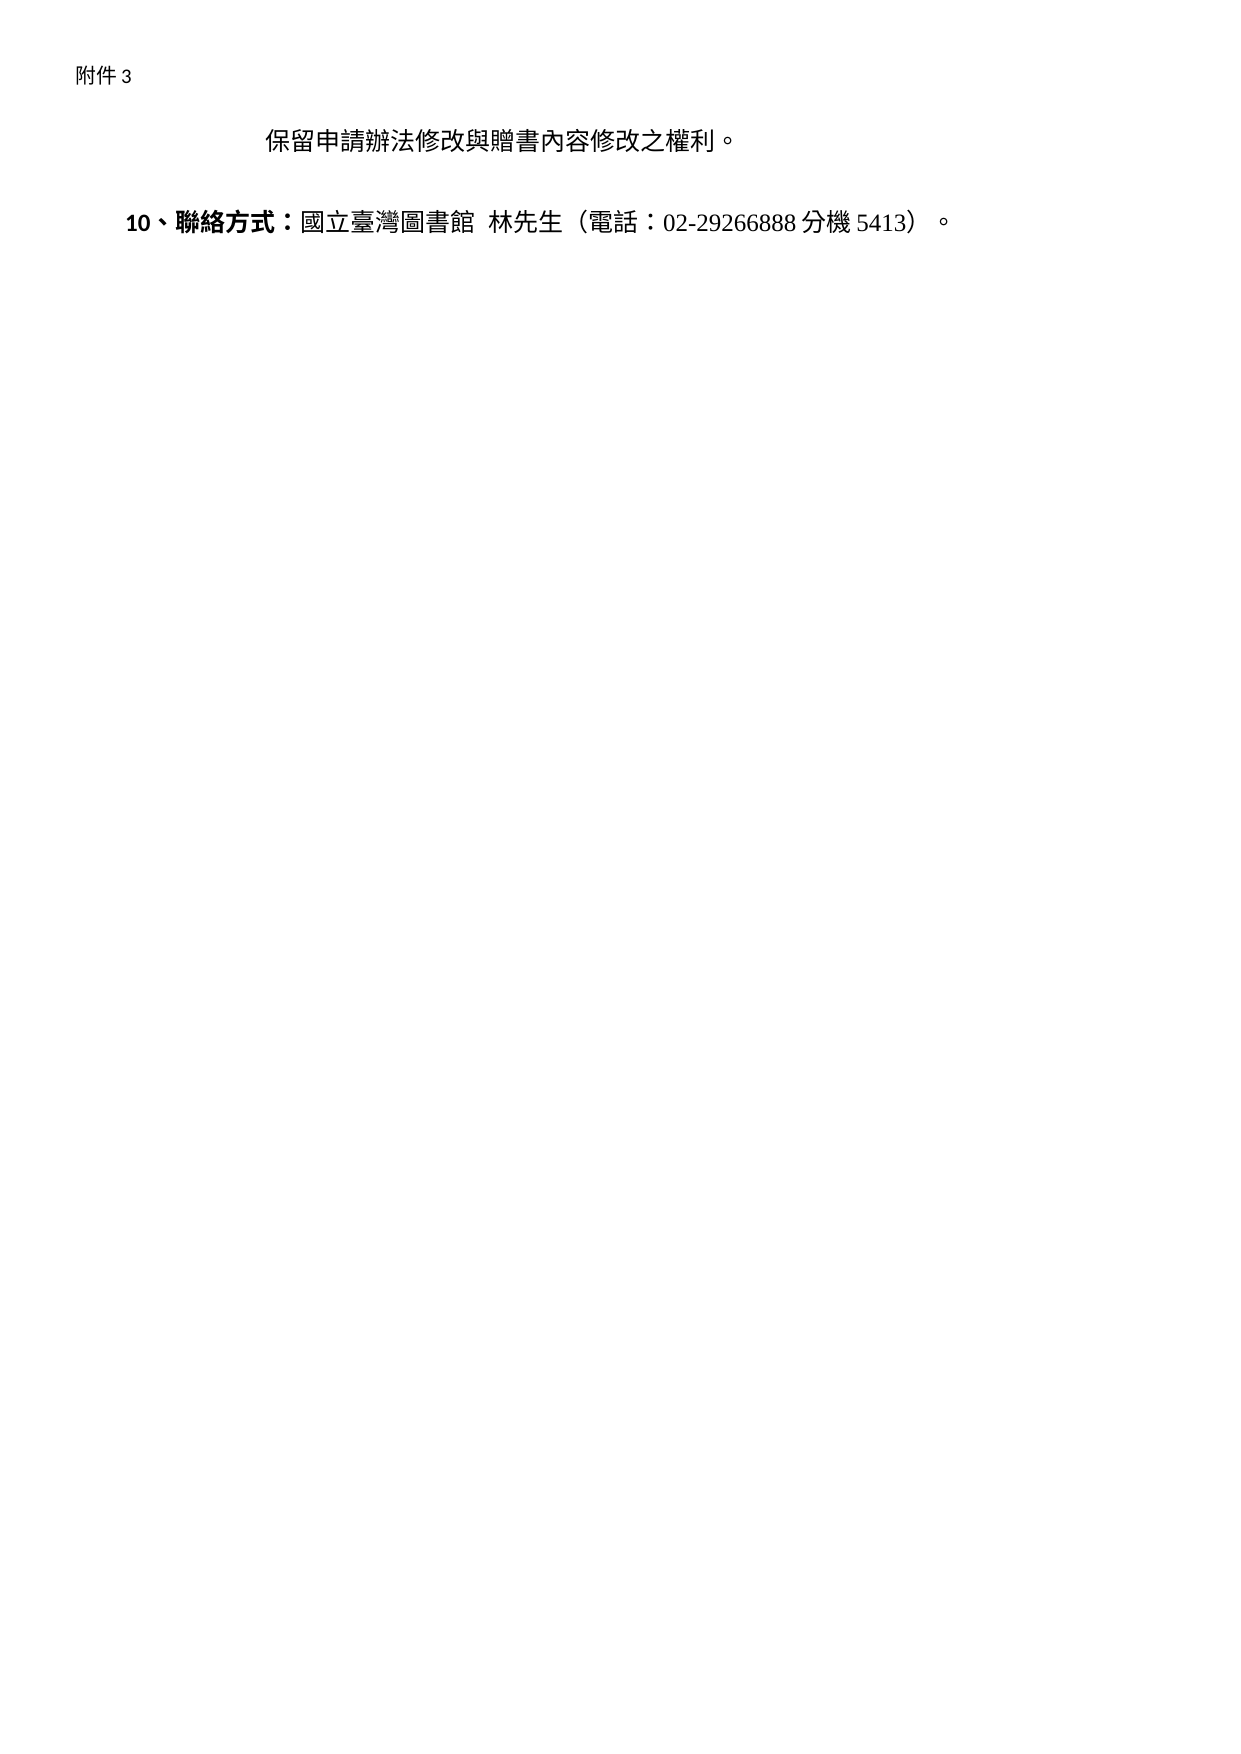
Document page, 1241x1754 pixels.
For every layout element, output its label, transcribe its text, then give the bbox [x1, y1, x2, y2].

list 保留申請辦法修改與贈書內容修改之權利。 [75, 98, 1165, 161]
list 聯絡方式：國立臺灣圖書館 林先生（電話：02-29266888分機5413）。 [125, 179, 1165, 241]
